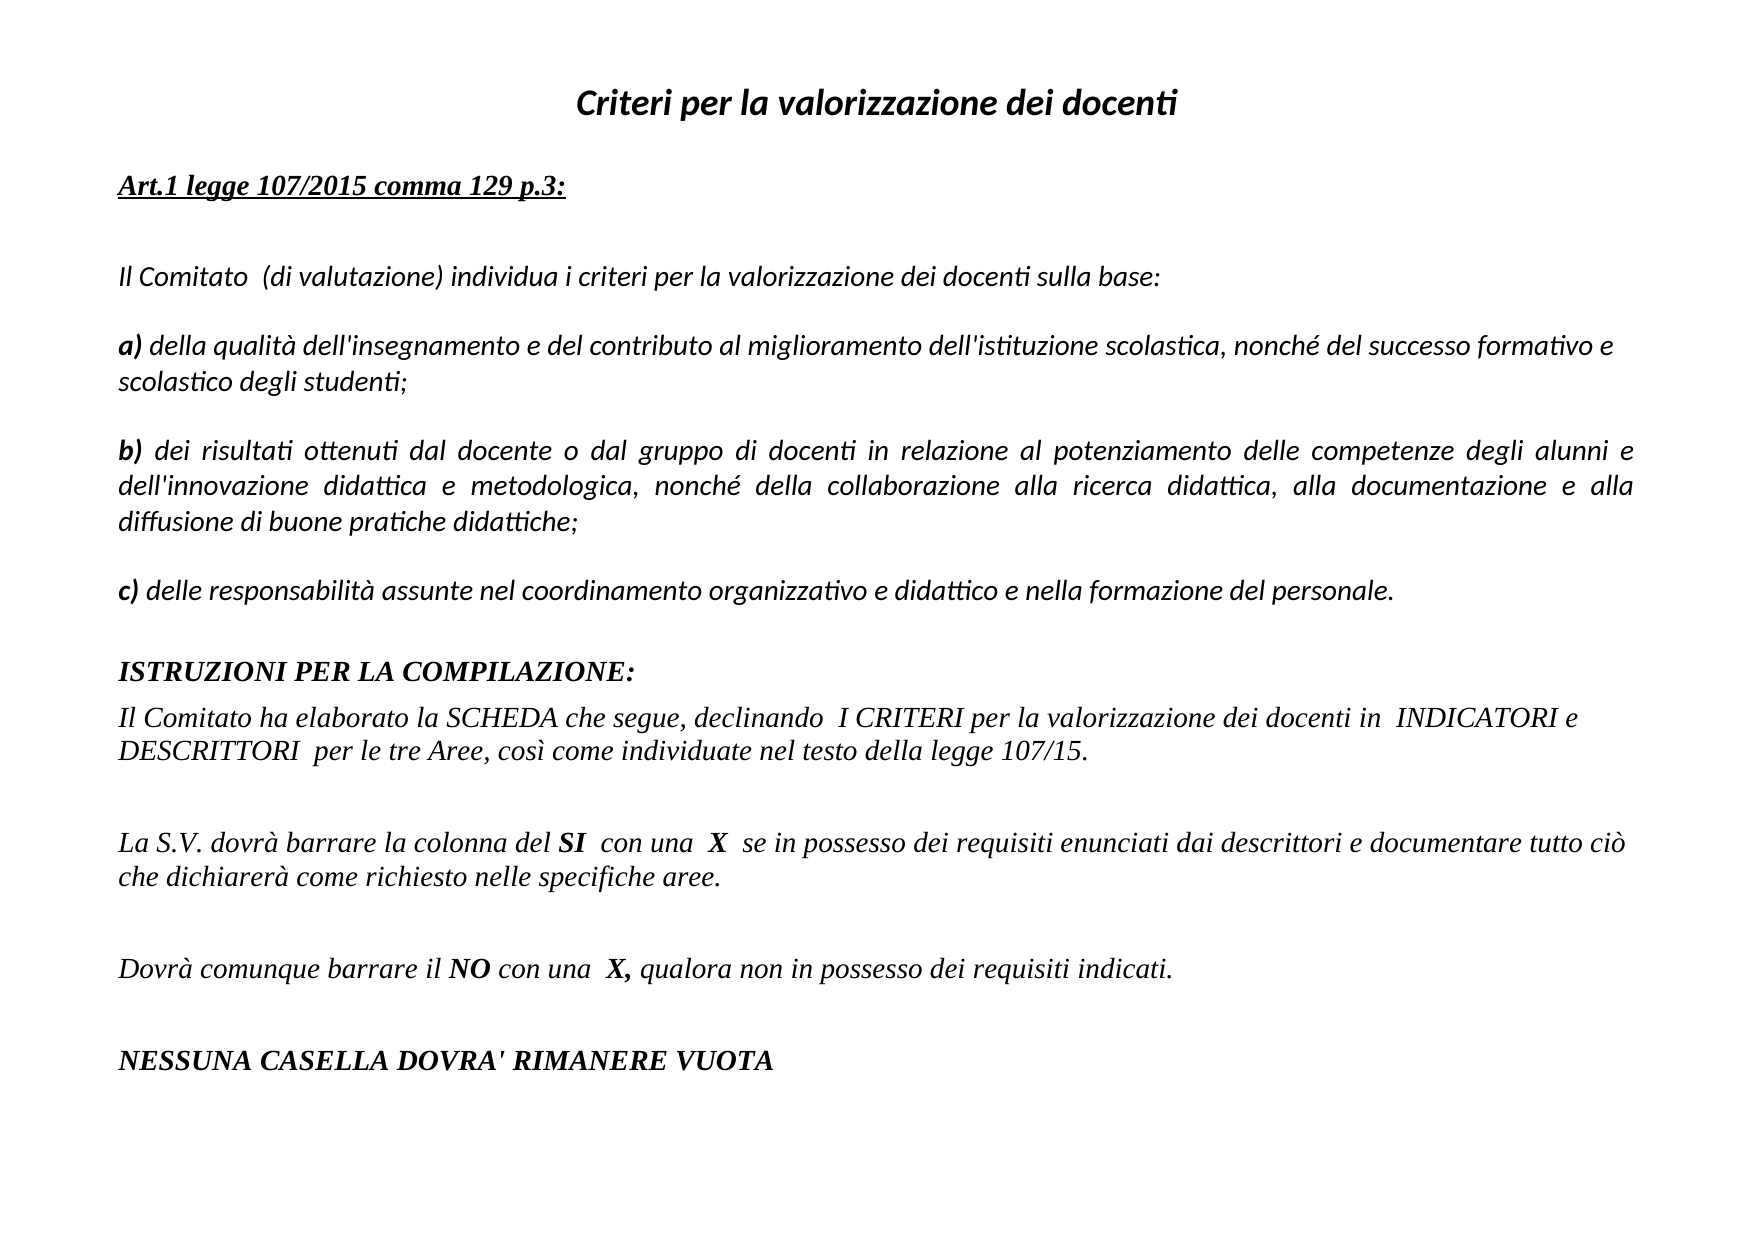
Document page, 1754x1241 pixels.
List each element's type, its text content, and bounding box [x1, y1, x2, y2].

subtitle Criteri per la valorizzazione dei docenti [118, 79, 1636, 124]
text b) dei risultati ottenuti dal docente o dal gruppo di docenti in relazione al potenziamento delle competenze degli alunni e dell'innovazione didattica e metodologica, nonché della collaborazione alla ricerca didattica, alla documentazione e alla diffusione di buone pratiche didattiche; [118, 432, 1636, 539]
text Dovrà comunque barrare il NO con una X, qualora non in possesso dei requisiti indicati. [118, 951, 1636, 985]
text La S.V. dovrà barrare la colonna del SI con una X se in possesso dei requisiti enunciati dai descrittori e documentare tutto ciò che dichiarerà come richiesto nelle specifiche aree. [118, 826, 1636, 893]
text ISTRUZIONI PER LA COMPILAZIONE: [118, 654, 1636, 687]
text NESSUNA CASELLA DOVRA' RIMANERE VUOTA [118, 1043, 1636, 1077]
text a) della qualità dell'insegnamento e del contributo al miglioramento dell'istituzione scolastica, nonché del successo formativo e scolastico degli studenti; [118, 327, 1636, 398]
text Art.1 legge 107/2015 comma 129 p.3: [118, 168, 1636, 202]
text Il Comitato ha elaborato la SCHEDA che segue, declinando I CRITERI per la valorizzazione dei docenti in INDICATORI e DESCRITTORI per le tre Aree, così come individuate nel testo della legge 107/15. [118, 700, 1636, 767]
text Il Comitato (di valutazione) individua i criteri per la valorizzazione dei docenti sulla base: [118, 258, 1636, 293]
text c) delle responsabilità assunte nel coordinamento organizzativo e didattico e nella formazione del personale. [118, 572, 1636, 608]
